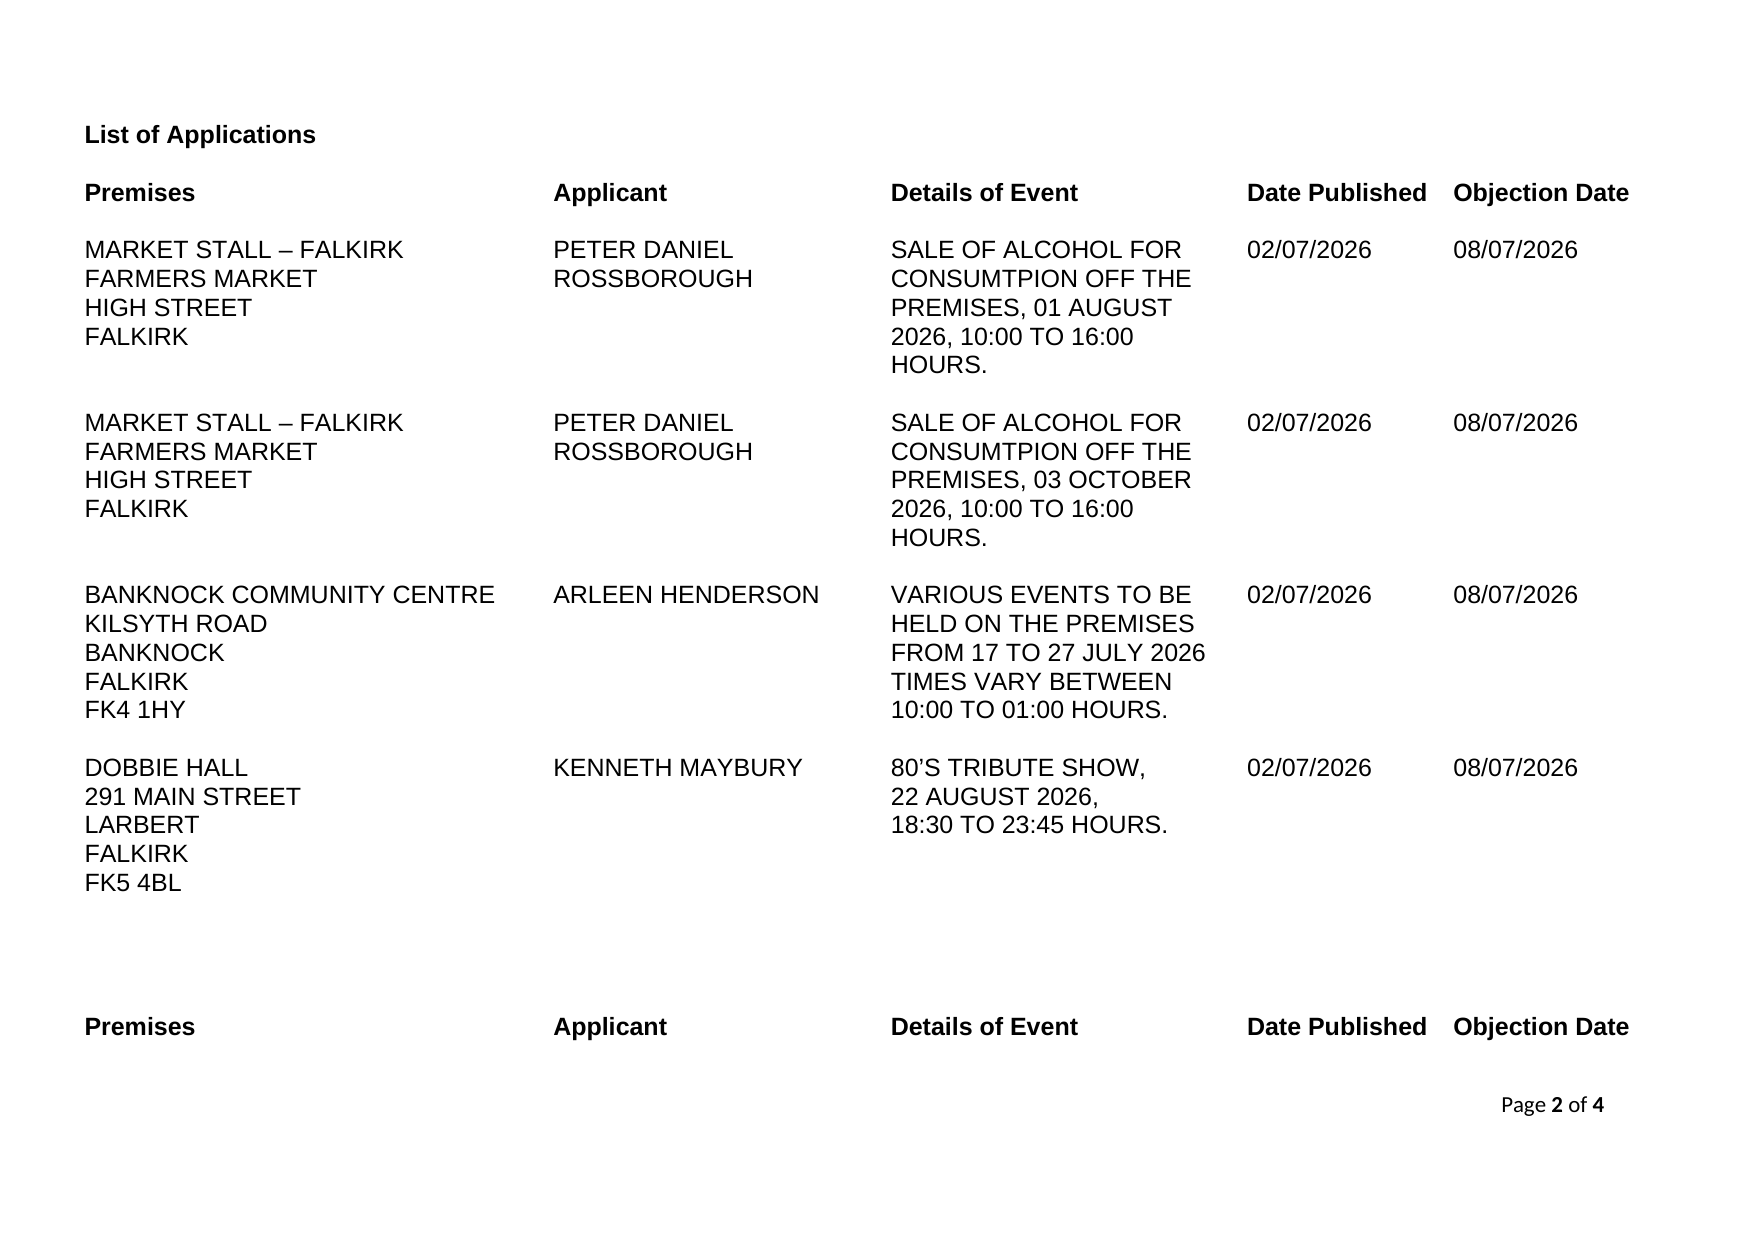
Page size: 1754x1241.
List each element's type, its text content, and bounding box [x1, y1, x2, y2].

text FARMERS MARKET ROSSBOROUGH CONSUMTPION OFF THE [84, 264, 1659, 293]
text DOBBIE HALL KENNETH MAYBURY 80’S TRIBUTE SHOW, 02/07/2026 08/07/2026 [84, 753, 1659, 782]
text FARMERS MARKET ROSSBOROUGH CONSUMTPION OFF THE [84, 437, 1659, 465]
text MARKET STALL – FALKIRK PETER DANIEL SALE OF ALCOHOL FOR 02/07/2026 08/07/2026 [84, 408, 1659, 437]
text HIGH STREET PREMISES, 03 OCTOBER [84, 465, 1659, 494]
text FK5 4BL [84, 868, 1659, 897]
text LARBERT 18:30 TO 23:45 HOURS. [84, 810, 1659, 839]
text Premises Applicant Details of Event Date Published Objection Date [84, 1012, 1659, 1040]
text 291 MAIN STREET 22 AUGUST 2026, [84, 782, 1659, 810]
text HOURS. [84, 523, 1659, 552]
text FALKIRK [84, 839, 1659, 868]
text BANKNOCK COMMUNITY CENTRE ARLEEN HENDERSON VARIOUS EVENTS TO BE 02/07/2026 08/07/2026 [84, 580, 1659, 609]
text HIGH STREET PREMISES, 01 AUGUST [84, 293, 1659, 322]
text HOURS. [84, 350, 1659, 379]
text MARKET STALL – FALKIRK PETER DANIEL SALE OF ALCOHOL FOR 02/07/2026 08/07/2026 [84, 235, 1659, 264]
text KILSYTH ROAD HELD ON THE PREMISES [84, 609, 1659, 638]
text FK4 1HY 10:00 TO 01:00 HOURS. [84, 695, 1659, 724]
text Premises Applicant Details of Event Date Published Objection Date [84, 178, 1659, 207]
text List of Applications [84, 120, 1604, 149]
text BANKNOCK FROM 17 TO 27 JULY 2026 [84, 638, 1659, 667]
text FALKIRK 2026, 10:00 TO 16:00 [84, 322, 1659, 350]
text FALKIRK 2026, 10:00 TO 16:00 [84, 494, 1659, 523]
text FALKIRK TIMES VARY BETWEEN [84, 667, 1659, 695]
